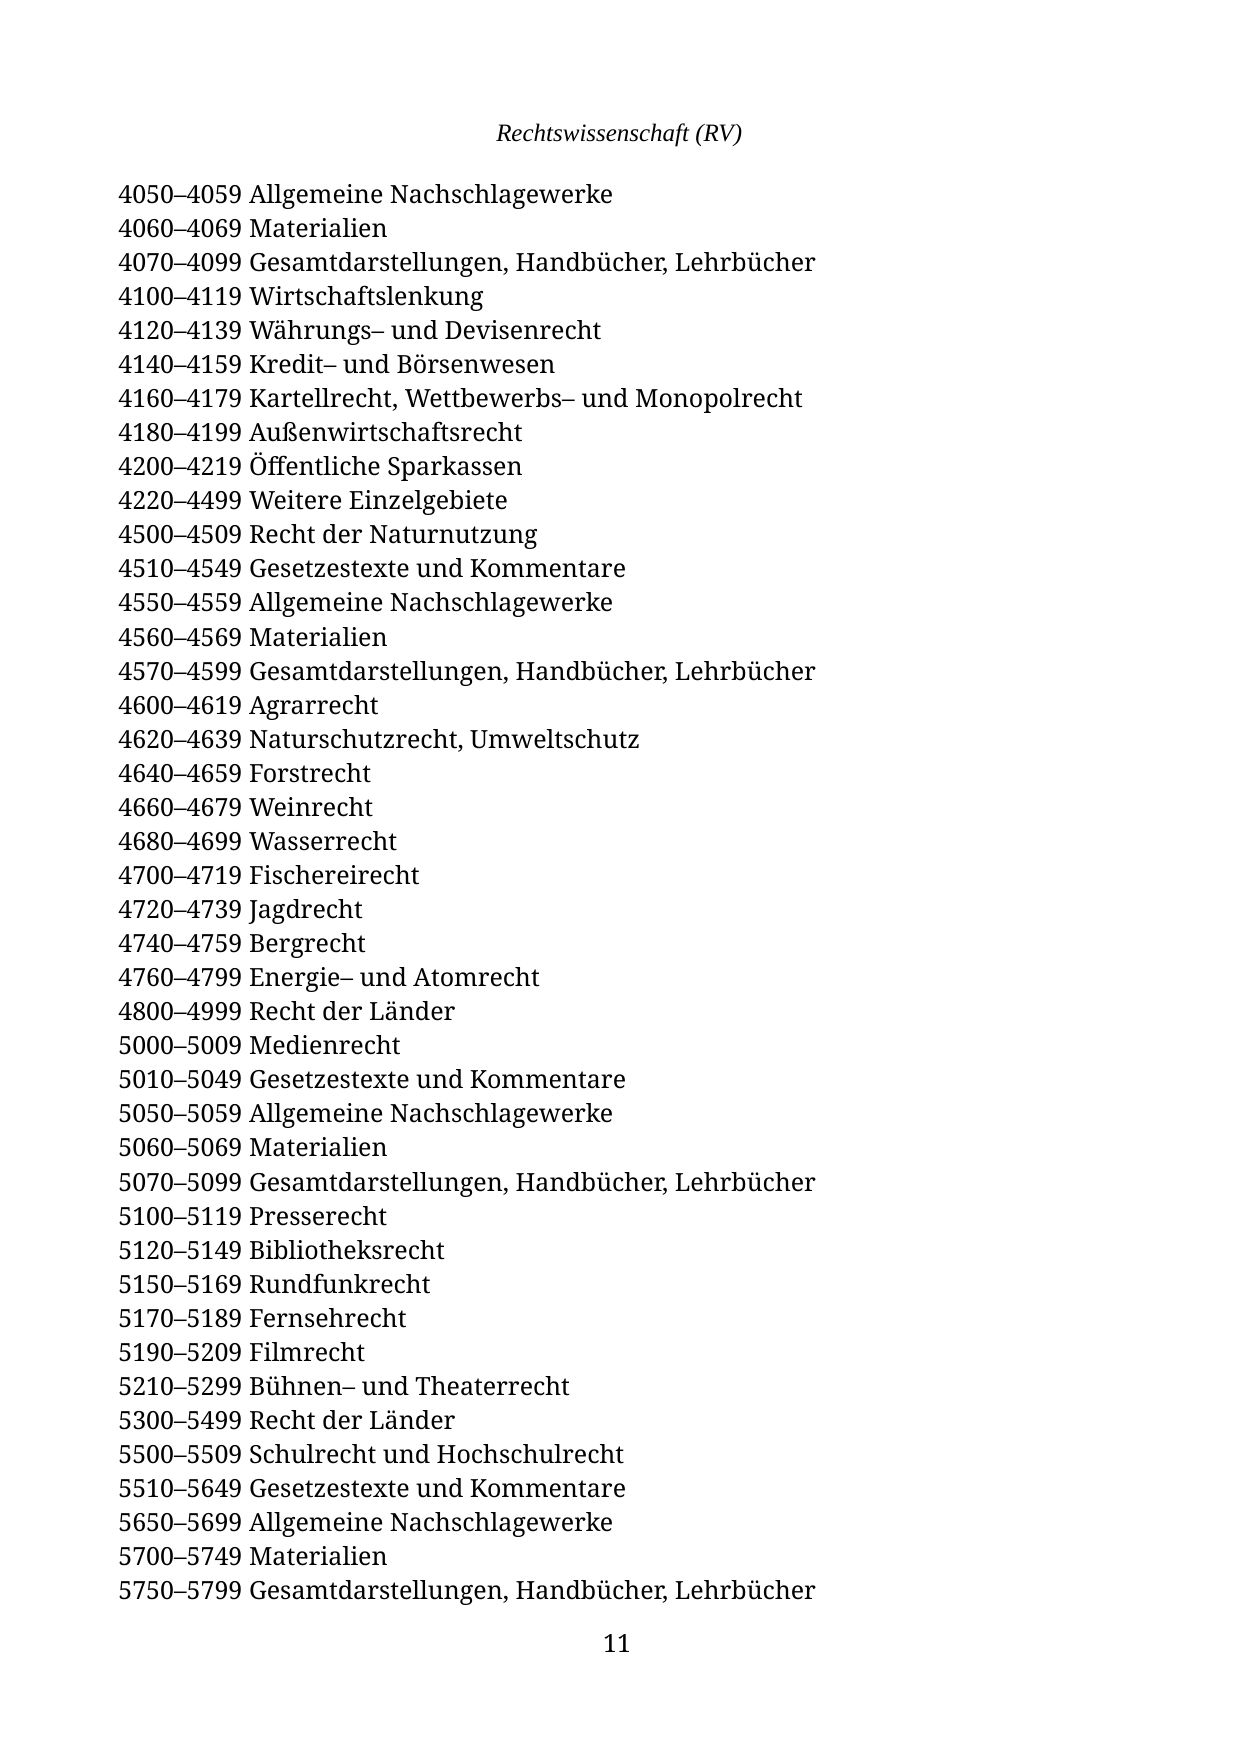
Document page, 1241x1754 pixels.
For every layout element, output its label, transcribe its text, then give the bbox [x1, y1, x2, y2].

text 5300–5499 Recht der Länder [118, 1403, 1122, 1437]
text 5210–5299 Bühnen– und Theaterrecht [118, 1368, 1122, 1403]
text 5750–5799 Gesamtdarstellungen, Handbücher, Lehrbücher [118, 1573, 1122, 1607]
text 4600–4619 Agrarrecht [118, 687, 1122, 721]
text 4570–4599 Gesamtdarstellungen, Handbücher, Lehrbücher [118, 653, 1122, 687]
text 5700–5749 Materialien [118, 1539, 1122, 1573]
text 5150–5169 Rundfunkrecht [118, 1266, 1122, 1300]
text 5510–5649 Gesetzestexte und Kommentare [118, 1471, 1122, 1505]
text 5050–5059 Allgemeine Nachschlagewerke [118, 1096, 1122, 1130]
text 4120–4139 Währungs– und Devisenrecht [118, 313, 1122, 347]
text 4510–4549 Gesetzestexte und Kommentare [118, 551, 1122, 585]
text 4500–4509 Recht der Naturnutzung [118, 517, 1122, 551]
text 5100–5119 Presserecht [118, 1198, 1122, 1232]
text 5070–5099 Gesamtdarstellungen, Handbücher, Lehrbücher [118, 1164, 1122, 1198]
text 4800–4999 Recht der Länder [118, 994, 1122, 1028]
text 5010–5049 Gesetzestexte und Kommentare [118, 1062, 1122, 1096]
text 4680–4699 Wasserrecht [118, 823, 1122, 858]
text 4050–4059 Allgemeine Nachschlagewerke [118, 176, 1122, 210]
text 4620–4639 Naturschutzrecht, Umweltschutz [118, 721, 1122, 755]
text 4180–4199 Außenwirtschaftsrecht [118, 415, 1122, 449]
text 4640–4659 Forstrecht [118, 755, 1122, 789]
text 4700–4719 Fischereirecht [118, 858, 1122, 892]
text 5650–5699 Allgemeine Nachschlagewerke [118, 1505, 1122, 1539]
text 4200–4219 Öffentliche Sparkassen [118, 449, 1122, 483]
text 4160–4179 Kartellrecht, Wettbewerbs– und Monopolrecht [118, 381, 1122, 415]
text 4100–4119 Wirtschaftslenkung [118, 278, 1122, 313]
text 5000–5009 Medienrecht [118, 1028, 1122, 1062]
text 4550–4559 Allgemeine Nachschlagewerke [118, 585, 1122, 619]
text 5170–5189 Fernsehrecht [118, 1300, 1122, 1334]
text 4220–4499 Weitere Einzelgebiete [118, 483, 1122, 517]
text 4660–4679 Weinrecht [118, 789, 1122, 823]
text 4060–4069 Materialien [118, 210, 1122, 244]
text 5190–5209 Filmrecht [118, 1334, 1122, 1368]
text 4720–4739 Jagdrecht [118, 892, 1122, 926]
text 4740–4759 Bergrecht [118, 926, 1122, 960]
text 4560–4569 Materialien [118, 619, 1122, 653]
text 4760–4799 Energie– und Atomrecht [118, 960, 1122, 994]
text 5060–5069 Materialien [118, 1130, 1122, 1164]
text 5120–5149 Bibliotheksrecht [118, 1232, 1122, 1266]
text 5500–5509 Schulrecht und Hochschulrecht [118, 1437, 1122, 1471]
text 4140–4159 Kredit– und Börsenwesen [118, 347, 1122, 381]
text 4070–4099 Gesamtdarstellungen, Handbücher, Lehrbücher [118, 244, 1122, 278]
